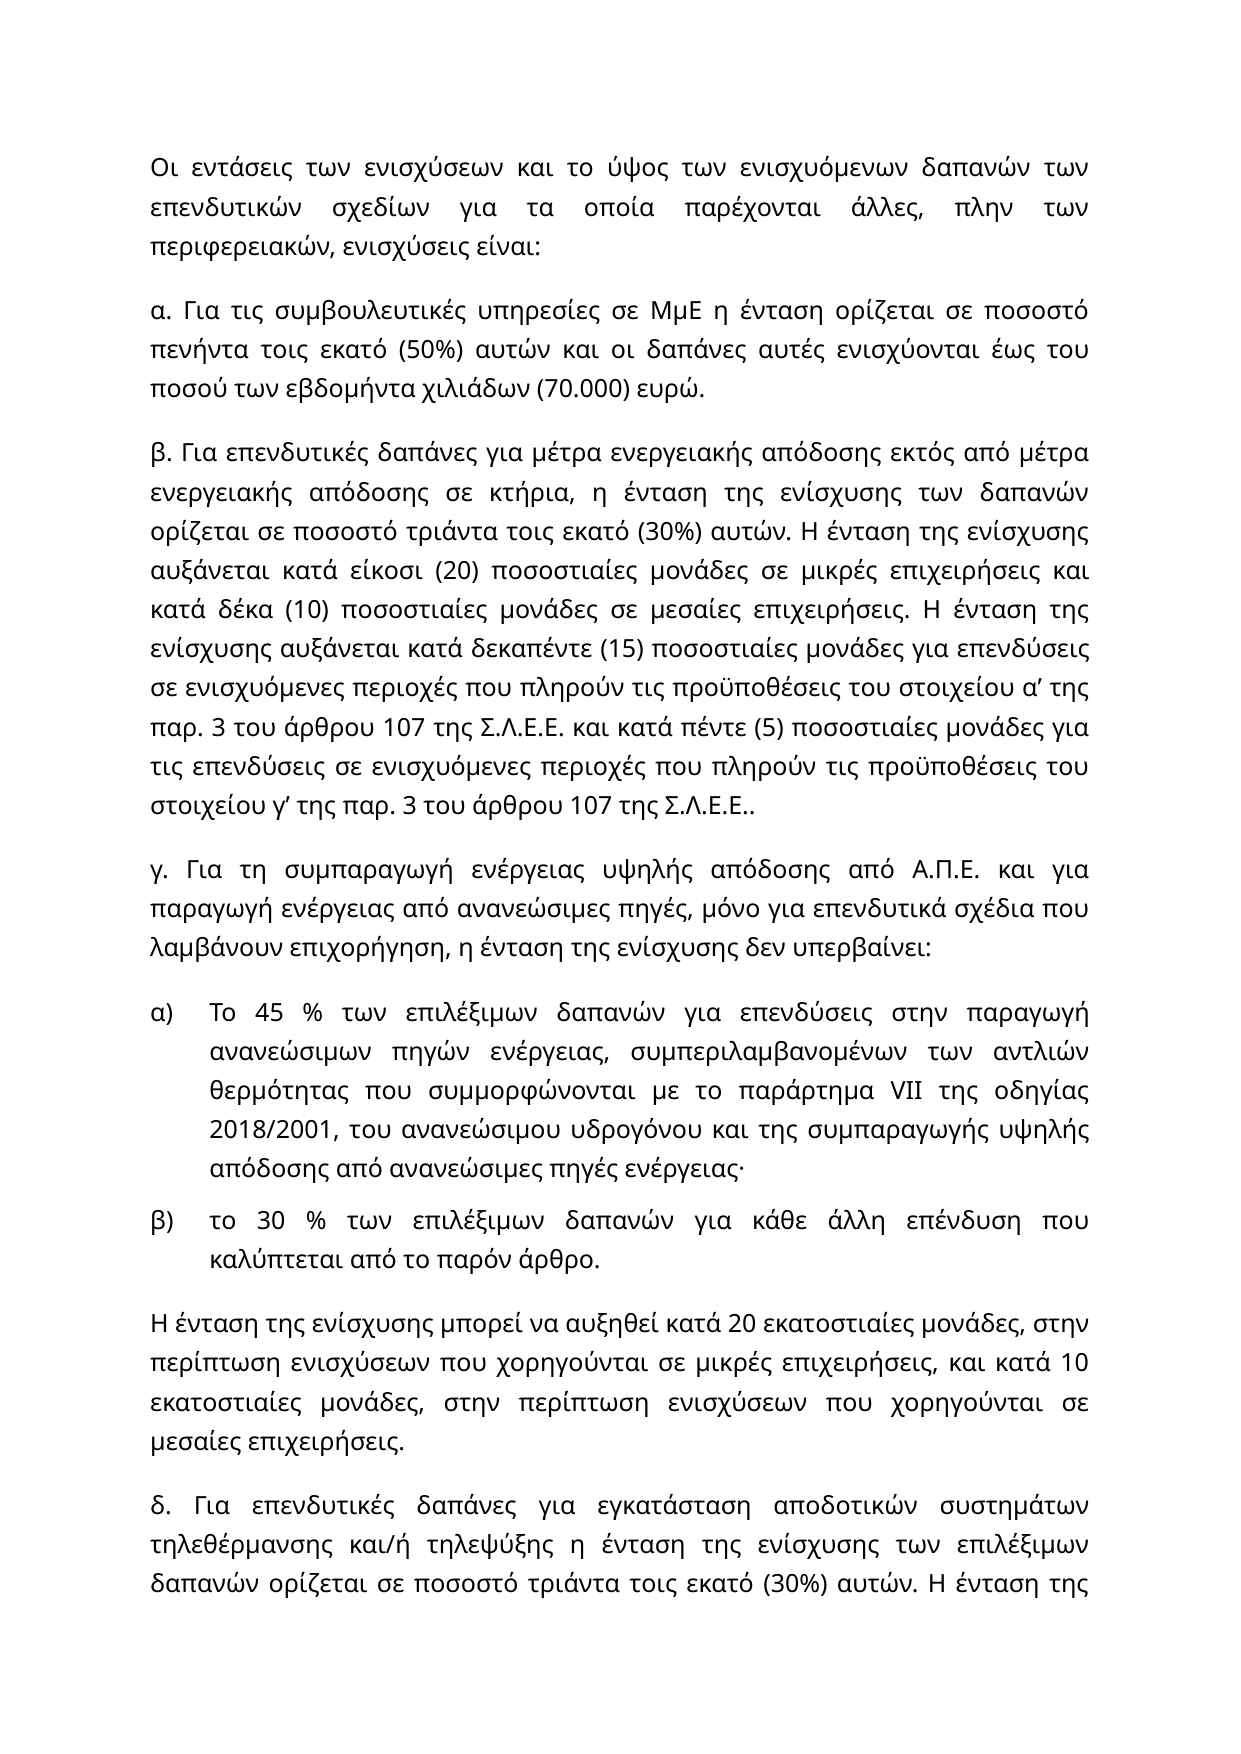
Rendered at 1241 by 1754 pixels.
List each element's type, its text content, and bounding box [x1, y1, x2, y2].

text β. Για επενδυτικές δαπάνες για μέτρα ενεργειακής απόδοσης εκτός από μέτρα ενεργειακής απόδοσης σε κτήρια, η ένταση της ενίσχυσης των δαπανών ορίζεται σε ποσοστό τριάντα τοις εκατό (30%) αυτών. Η ένταση της ενίσχυσης αυξάνεται κατά είκοσι (20) ποσοστιαίες μονάδες σε μικρές επιχειρήσεις και κατά δέκα (10) ποσοστιαίες μονάδες σε μεσαίες επιχειρήσεις. Η ένταση της ενίσχυσης αυξάνεται κατά δεκαπέντε (15) ποσοστιαίες μονάδες για επενδύσεις σε ενισχυόμενες περιοχές που πληρούν τις προϋποθέσεις του στοιχείου α’ της παρ. 3 του άρθρου 107 της Σ.Λ.Ε.Ε. και κατά πέντε (5) ποσοστιαίες μονάδες για τις επενδύσεις σε ενισχυόμενες περιοχές που πληρούν τις προϋποθέσεις του στοιχείου γ’ της παρ. 3 του άρθρου 107 της Σ.Λ.Ε.Ε.. [150, 435, 1090, 822]
list β) το 30 % των επιλέξιμων δαπανών για κάθε άλλη επένδυση που καλύπτεται από το παρόν άρθρο. [150, 1202, 1090, 1276]
text Οι εντάσεις των ενισχύσεων και το ύψος των ενισχυόμενων δαπανών των επενδυτικών σχεδίων για τα οποία παρέχονται άλλες, πλην των περιφερειακών, ενισχύσεις είναι: [150, 150, 1090, 262]
text Η ένταση της ενίσχυσης μπορεί να αυξηθεί κατά 20 εκατοστιαίες μονάδες, στην περίπτωση ενισχύσεων που χορηγούνται σε μικρές επιχειρήσεις, και κατά 10 εκατοστιαίες μονάδες, στην περίπτωση ενισχύσεων που χορηγούνται σε μεσαίες επιχειρήσεις. [150, 1306, 1090, 1457]
text γ. Για τη συμπαραγωγή ενέργειας υψηλής απόδοσης από Α.Π.Ε. και για παραγωγή ενέργειας από ανανεώσιμες πηγές, μόνο για επενδυτικά σχέδια που λαμβάνουν επιχορήγηση, η ένταση της ενίσχυσης δεν υπερβαίνει: [150, 852, 1090, 964]
text δ. Για επενδυτικές δαπάνες για εγκατάσταση αποδοτικών συστημάτων τηλεθέρμανσης και/ή τηλεψύξης η ένταση της ενίσχυσης των επιλέξιμων δαπανών ορίζεται σε ποσοστό τριάντα τοις εκατό (30%) αυτών. Η ένταση της [150, 1487, 1090, 1600]
list α) Το 45 % των επιλέξιμων δαπανών για επενδύσεις στην παραγωγή ανανεώσιμων πηγών ενέργειας, συμπεριλαμβανομένων των αντλιών θερμότητας που συμμορφώνονται με το παράρτημα VII της οδηγίας 2018/2001, του ανανεώσιμου υδρογόνου και της συμπαραγωγής υψηλής απόδοσης από ανανεώσιμες πηγές ενέργειας· [150, 994, 1090, 1185]
text α. Για τις συμβουλευτικές υπηρεσίες σε ΜμΕ η ένταση ορίζεται σε ποσοστό πενήντα τοις εκατό (50%) αυτών και οι δαπάνες αυτές ενισχύονται έως του ποσού των εβδομήντα χιλιάδων (70.000) ευρώ. [150, 292, 1090, 405]
